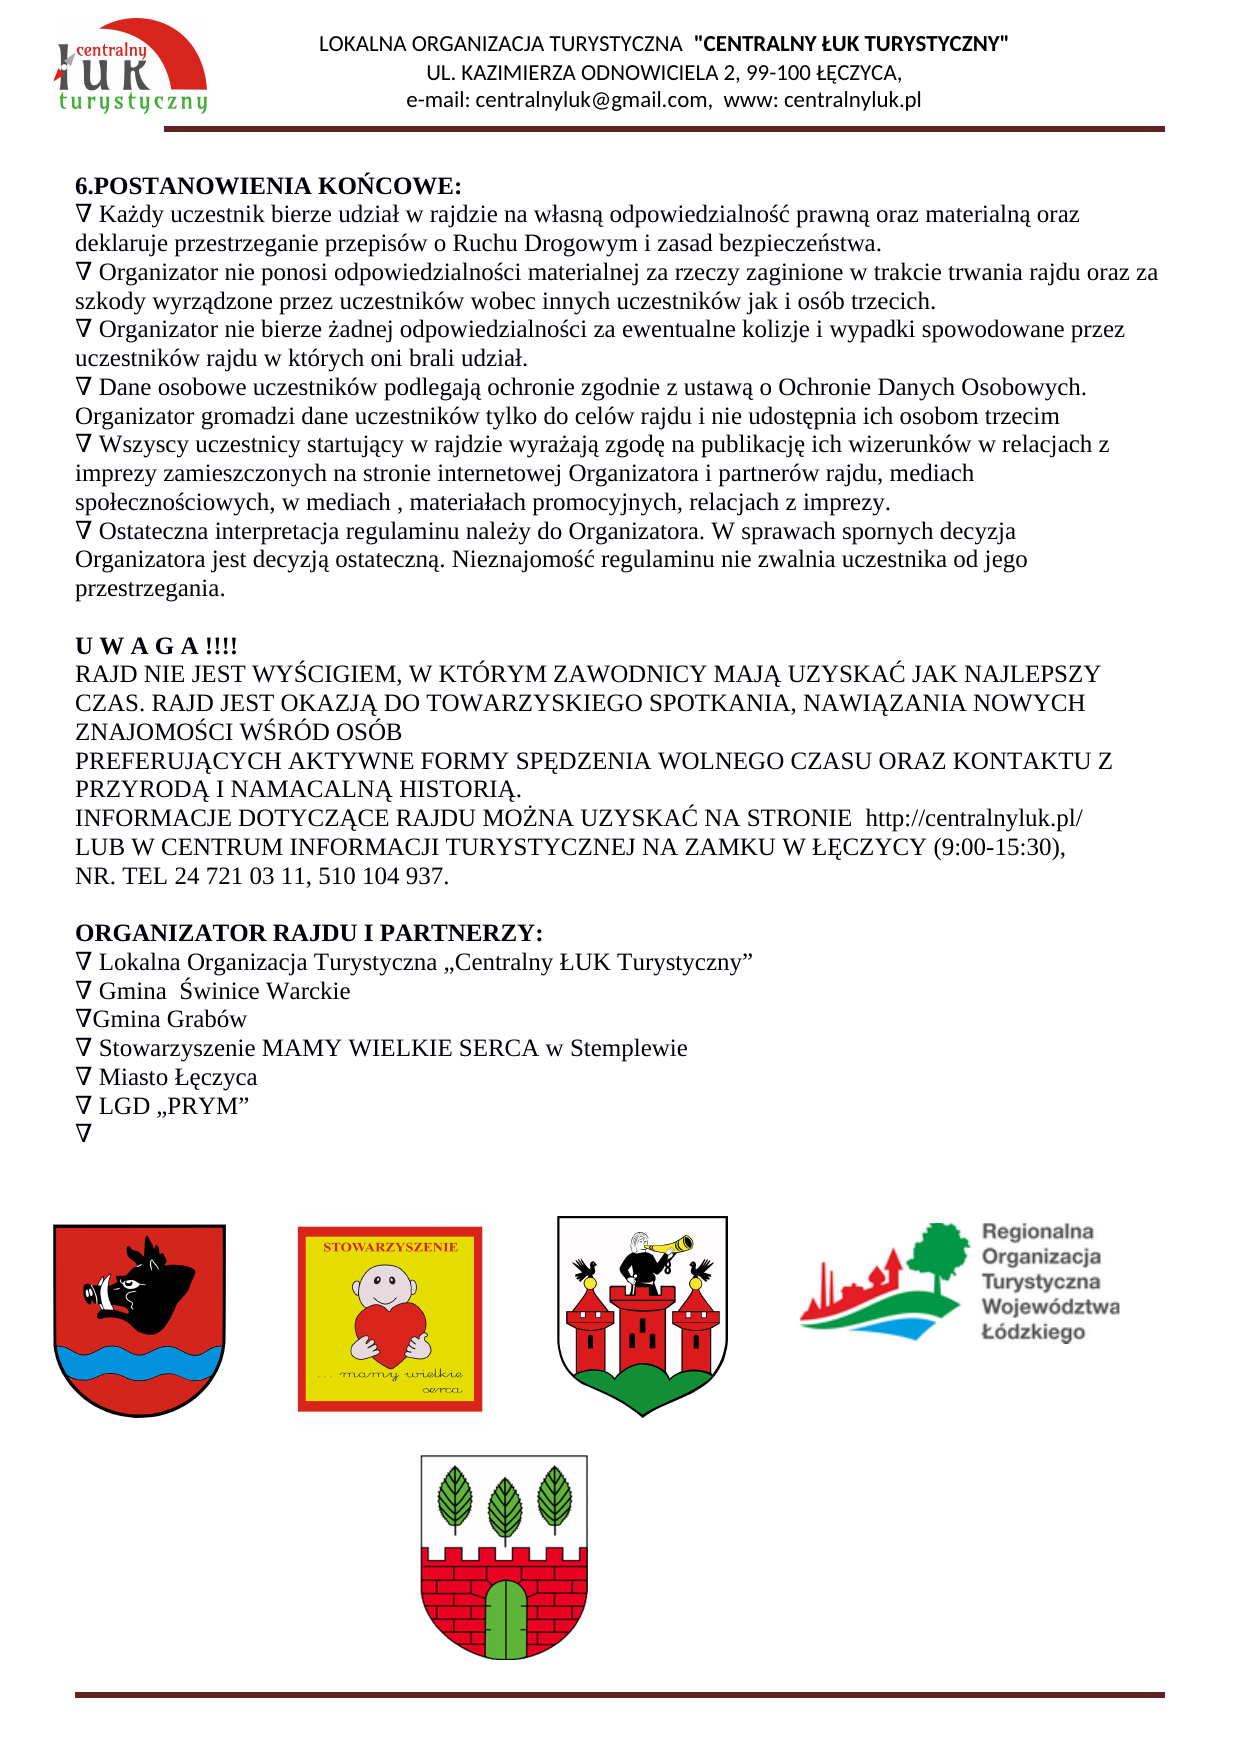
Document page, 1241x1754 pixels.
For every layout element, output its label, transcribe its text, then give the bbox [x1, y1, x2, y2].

text INFORMACJE DOTYCZĄCE RAJDU MOŻNA UZYSKAĆ NA STRONIE ​ http://centralnyluk.pl/ [75, 803, 1165, 832]
text ∇ Organizator nie ponosi odpowiedzialności materialnej za rzeczy zaginione w trakcie trwania rajdu oraz za szkody wyrządzone przez uczestników wobec innych uczestników jak i osób trzecich. [75, 257, 1165, 314]
text LUB W CENTRUM INFORMACJI TURYSTYCZNEJ NA ZAMKU W ŁĘCZYCY (9:00-15:30), ​ [75, 832, 1165, 861]
text ∇ LGD „PRYM” [75, 1091, 1165, 1119]
picture [800, 1223, 1120, 1344]
text ∇ [75, 1119, 1165, 1148]
text ∇ Gmina Świnice Warckie [75, 976, 1165, 1004]
picture [51, 1216, 227, 1425]
text ∇ Dane osobowe uczestników podlegają ochronie zgodnie z ustawą o Ochronie Danych Osobowych. Organizator gromadzi dane uczestników tylko do celów rajdu i nie udostępnia ich osobom trzecim [75, 372, 1165, 429]
picture [296, 1207, 484, 1431]
text ∇ Organizator nie bierze żadnej odpowiedzialności za ewentualne kolizje i wypadki spowodowane przez uczestników rajdu w których oni brali udział. [75, 314, 1165, 372]
picture [418, 1455, 589, 1660]
picture [53, 18, 207, 114]
text ORGANIZATOR RAJDU I PARTNERZY: [75, 918, 1165, 947]
text 6.POSTANOWIENIA KOŃCOWE: [75, 171, 1165, 199]
text ∇ Lokalna Organizacja Turystyczna „Centralny ŁUK Turystyczny” [75, 947, 1165, 976]
text U W A G A !!!! [75, 631, 1165, 659]
text RAJD NIE JEST WYŚCIGIEM, W KTÓRYM ZAWODNICY MAJĄ UZYSKAĆ JAK NAJLEPSZY CZAS. RAJD JEST OKAZJĄ DO TOWARZYSKIEGO SPOTKANIA, NAWIĄZANIA NOWYCH ZNAJOMOŚCI WŚRÓD OSÓB [75, 659, 1165, 746]
text ∇ Ostateczna interpretacja regulaminu należy do Organizatora. W sprawach spornych decyzja [75, 516, 1165, 544]
text ∇ Każdy uczestnik bierze udział w rajdzie na własną odpowiedzialność prawną oraz materialną oraz deklaruje przestrzeganie przepisów o Ruchu Drogowym i zasad bezpieczeństwa. [75, 199, 1165, 257]
picture [557, 1214, 729, 1420]
text PREFERUJĄCYCH AKTYWNE FORMY SPĘDZENIA WOLNEGO CZASU ORAZ KONTAKTU Z PRZYRODĄ I NAMACALNĄ HISTORIĄ. [75, 746, 1165, 803]
text NR. TEL​ 24 721 03 11, 510 104 937. [75, 861, 1165, 889]
text ∇ Wszyscy uczestnicy startujący w rajdzie wyrażają zgodę na publikację ich wizerunków w relacjach z imprezy zamieszczonych na stronie internetowej Organizatora i partnerów rajdu, mediach społecznościowych, w mediach , materiałach promocyjnych, relacjach z imprezy. [75, 429, 1165, 516]
text Organizatora jest decyzją ostateczną. Nieznajomość regulaminu nie zwalnia uczestnika od jego przestrzegania. [75, 544, 1165, 602]
text ∇ Miasto Łęczyca [75, 1062, 1165, 1091]
text ∇ Stowarzyszenie MAMY WIELKIE SERCA w Stemplewie [75, 1033, 1165, 1062]
text ∇Gmina Grabów [75, 1004, 1165, 1033]
